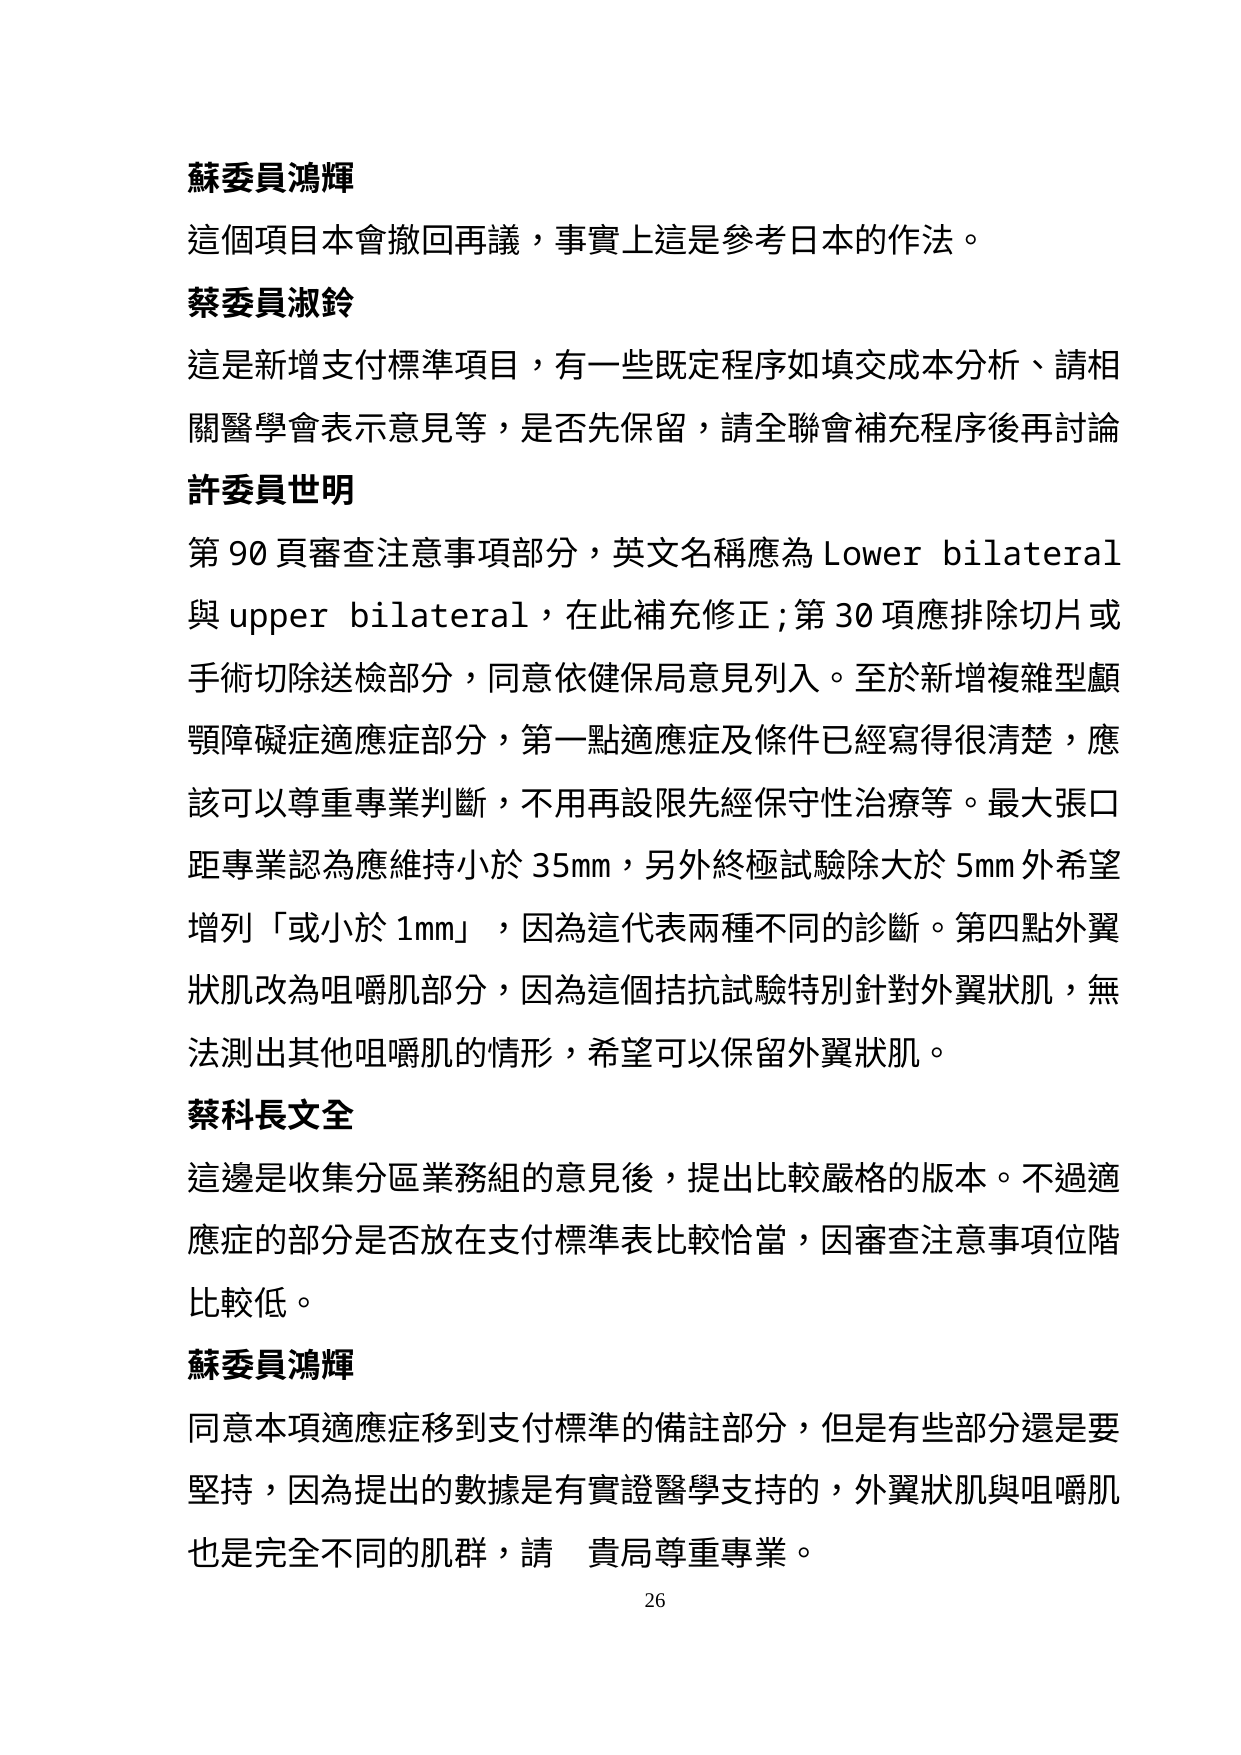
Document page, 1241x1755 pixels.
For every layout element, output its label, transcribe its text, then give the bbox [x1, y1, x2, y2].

text 同意本項適應症移到支付標準的備註部分，但是有些部分還是要堅持，因為提出的數據是有實證醫學支持的，外翼狀肌與咀嚼肌也是完全不同的肌群，請 貴局尊重專業。 [187, 1384, 1122, 1572]
text 蔡科長文全 [187, 1072, 1122, 1134]
text 這是新增支付標準項目，有一些既定程序如填交成本分析、請相關醫學會表示意見等，是否先保留，請全聯會補充程序後再討論 [187, 322, 1122, 447]
text 蔡委員淑鈴 [187, 259, 1122, 322]
text 第90頁審查注意事項部分，英文名稱應為Lower bilateral 與upper bilateral，在此補充修正;第30項應排除切片或手術切除送檢部分，同意依健保局意見列入。至於新增複雜型顱顎障礙症適應症部分，第一點適應症及條件已經寫得很清楚，應該可以尊重專業判斷，不用再設限先經保守性治療等。最大張口距專業認為應維持小於35mm，另外終極試驗除大於5mm外希望增列「或小於1mm」，因為這代表兩種不同的診斷。第四點外翼狀肌改為咀嚼肌部分，因為這個拮抗試驗特別針對外翼狀肌，無法測出其他咀嚼肌的情形，希望可以保留外翼狀肌。 [187, 509, 1122, 1072]
text 蘇委員鴻輝 [187, 134, 1122, 197]
text 這個項目本會撤回再議，事實上這是參考日本的作法。 [187, 197, 1122, 259]
text 許委員世明 [187, 447, 1122, 509]
text 蘇委員鴻輝 [187, 1322, 1122, 1384]
text 這邊是收集分區業務組的意見後，提出比較嚴格的版本。不過適應症的部分是否放在支付標準表比較恰當，因審查注意事項位階比較低。 [187, 1134, 1122, 1322]
